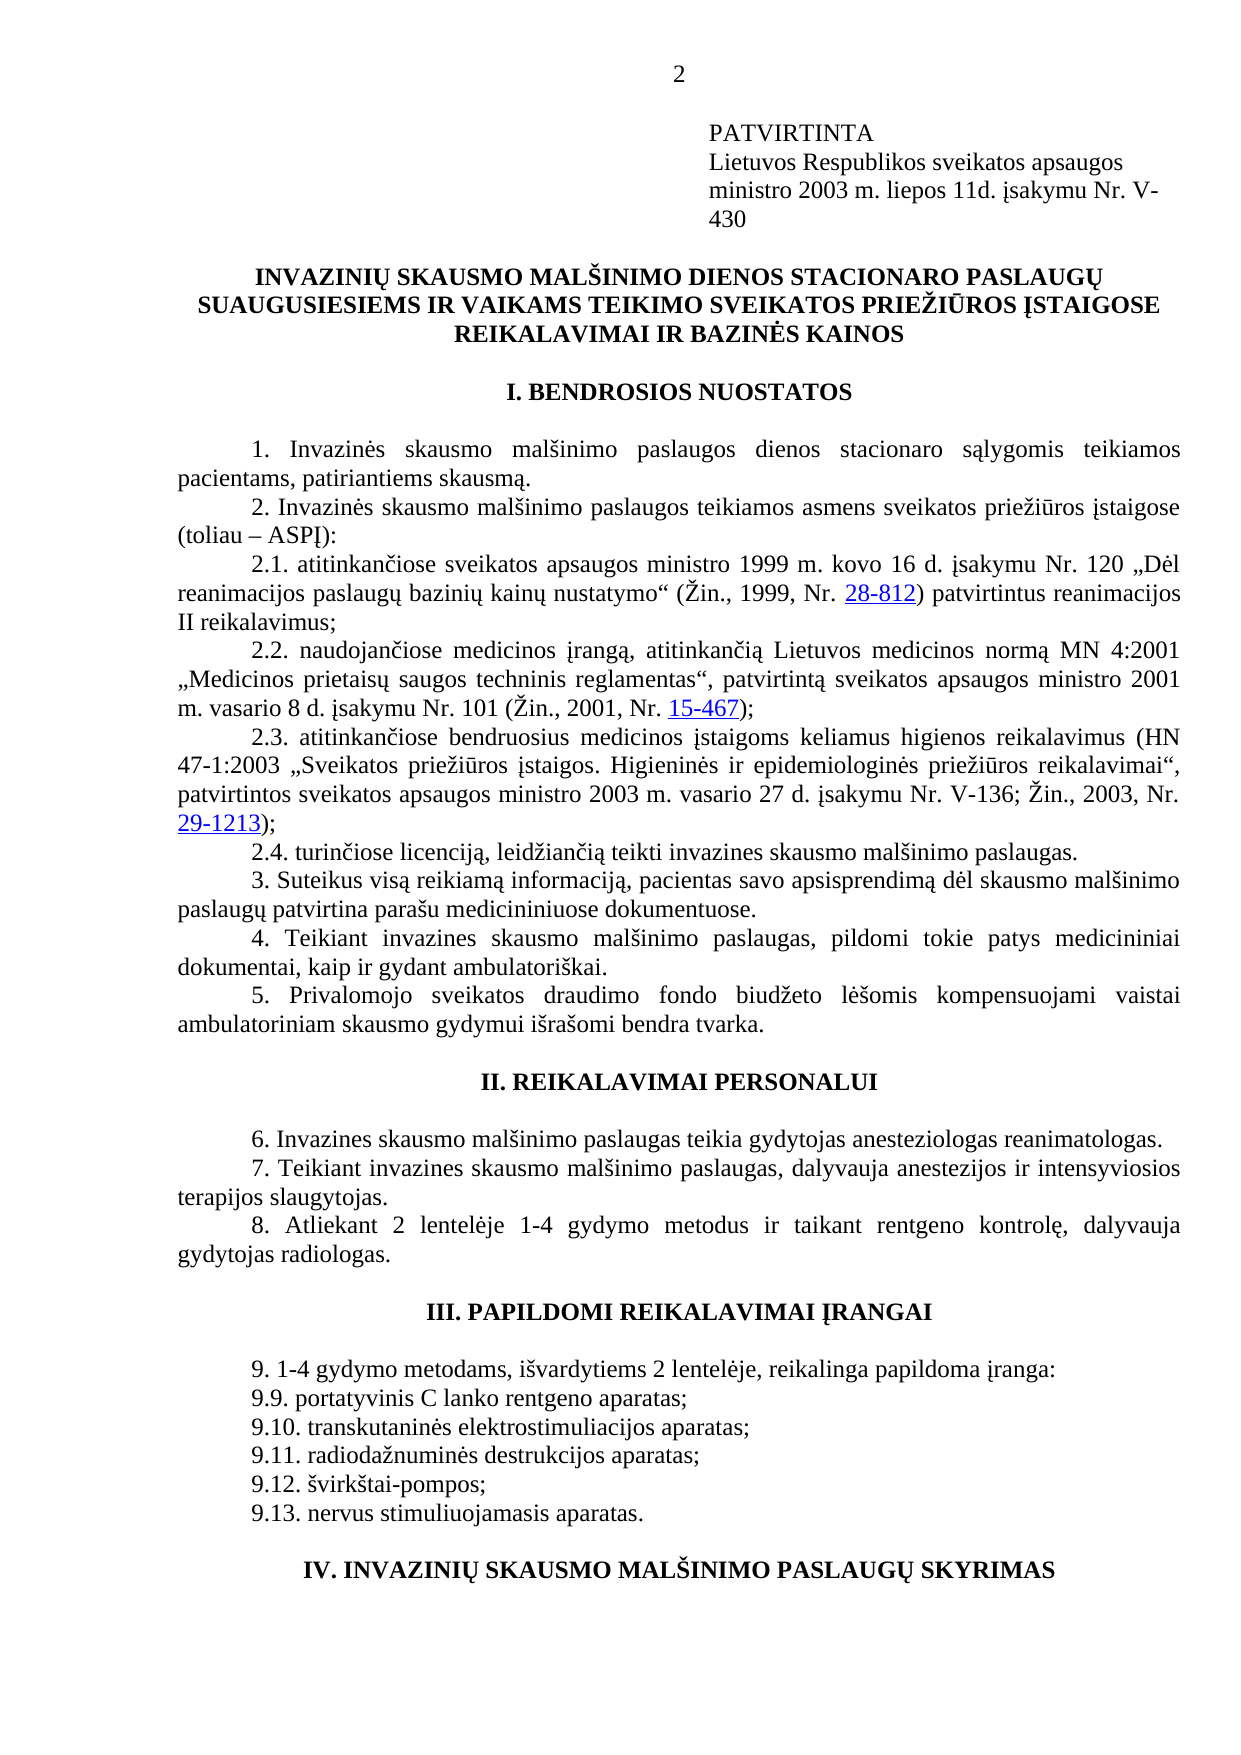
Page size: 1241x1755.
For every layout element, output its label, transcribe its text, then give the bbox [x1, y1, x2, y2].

text 6. Invazines skausmo malšinimo paslaugas teikia gydytojas anesteziologas reanimatologas. [177, 1124, 1181, 1153]
text IV. INVAZINIŲ SKAUSMO MALŠINIMO PASLAUGŲ SKYRIMAS [177, 1556, 1181, 1584]
text 5. Privalomojo sveikatos draudimo fondo biudžeto lėšomis kompensuojami vaistai ambulatoriniam skausmo gydymui išrašomi bendra tvarka. [177, 981, 1181, 1038]
text 2. Invazinės skausmo malšinimo paslaugos teikiamos asmens sveikatos priežiūros įstaigose (toliau – ASPĮ): [177, 492, 1181, 549]
text 430 [177, 204, 1181, 233]
text 7. Teikiant invazines skausmo malšinimo paslaugas, dalyvauja anestezijos ir intensyviosios terapijos slaugytojas. [177, 1153, 1181, 1211]
text II. REIKALAVIMAI PERSONALUI [177, 1067, 1181, 1096]
text INVAZINIŲ SKAUSMO MALŠINIMO DIENOS STACIONARO PASLAUGŲ SUAUGUSIESIEMS IR VAIKAMS TEIKIMO SVEIKATOS PRIEŽIŪROS ĮSTAIGOSE REIKALAVIMAI IR BAZINĖS KAINOS [177, 262, 1181, 348]
text 2.4. turinčiose licenciją, leidžiančią teikti invazines skausmo malšinimo paslaugas. [177, 837, 1181, 866]
text PATVIRTINTA [709, 118, 1181, 147]
text 9. 1-4 gydymo metodams, išvardytiems 2 lentelėje, reikalinga papildoma įranga: [177, 1354, 1181, 1383]
text 3. Suteikus visą reikiamą informaciją, pacientas savo apsisprendimą dėl skausmo malšinimo paslaugų patvirtina parašu medicininiuose dokumentuose. [177, 866, 1181, 923]
text ministro 2003 m. liepos 11d. įsakymu Nr. V- [177, 176, 1181, 204]
text III. PAPILDOMI REIKALAVIMAI ĮRANGAI [177, 1297, 1181, 1326]
text 2.3. atitinkančiose bendruosius medicinos įstaigoms keliamus higienos reikalavimus (HN 47-1:2003 „Sveikatos priežiūros įstaigos. Higieninės ir epidemiologinės priežiūros reikalavimai“, patvirtintos sveikatos apsaugos ministro 2003 m. vasario 27 d. įsakymu Nr. V-136; Žin., 2003, Nr. 29-1213); [177, 722, 1181, 837]
text 2.1. atitinkančiose sveikatos apsaugos ministro 1999 m. kovo 16 d. įsakymu Nr. 120 „Dėl reanimacijos paslaugų bazinių kainų nustatymo“ (Žin., 1999, Nr. 28-812) patvirtintus reanimacijos II reikalavimus; [177, 549, 1181, 636]
text 1. Invazinės skausmo malšinimo paslaugos dienos stacionaro sąlygomis teikiamos pacientams, patiriantiems skausmą. [177, 434, 1181, 492]
text 9.9. portatyvinis C lanko rentgeno aparatas; [177, 1383, 1181, 1412]
text I. BENDROSIOS NUOSTATOS [177, 377, 1181, 406]
text 2.2. naudojančiose medicinos įrangą, atitinkančią Lietuvos medicinos normą MN 4:2001 „Medicinos prietaisų saugos techninis reglamentas“, patvirtintą sveikatos apsaugos ministro 2001 m. vasario 8 d. įsakymu Nr. 101 (Žin., 2001, Nr. 15-467); [177, 636, 1181, 722]
text 9.13. nervus stimuliuojamasis aparatas. [177, 1498, 1181, 1527]
text 9.12. švirkštai-pompos; [177, 1469, 1181, 1498]
text 9.11. radiodažnuminės destrukcijos aparatas; [177, 1441, 1181, 1469]
text 4. Teikiant invazines skausmo malšinimo paslaugas, pildomi tokie patys medicininiai dokumentai, kaip ir gydant ambulatoriškai. [177, 923, 1181, 981]
text Lietuvos Respublikos sveikatos apsaugos [177, 147, 1181, 176]
text 8. Atliekant 2 lentelėje 1-4 gydymo metodus ir taikant rentgeno kontrolę, dalyvauja gydytojas radiologas. [177, 1211, 1181, 1268]
text 9.10. transkutaninės elektrostimuliacijos aparatas; [177, 1412, 1181, 1441]
